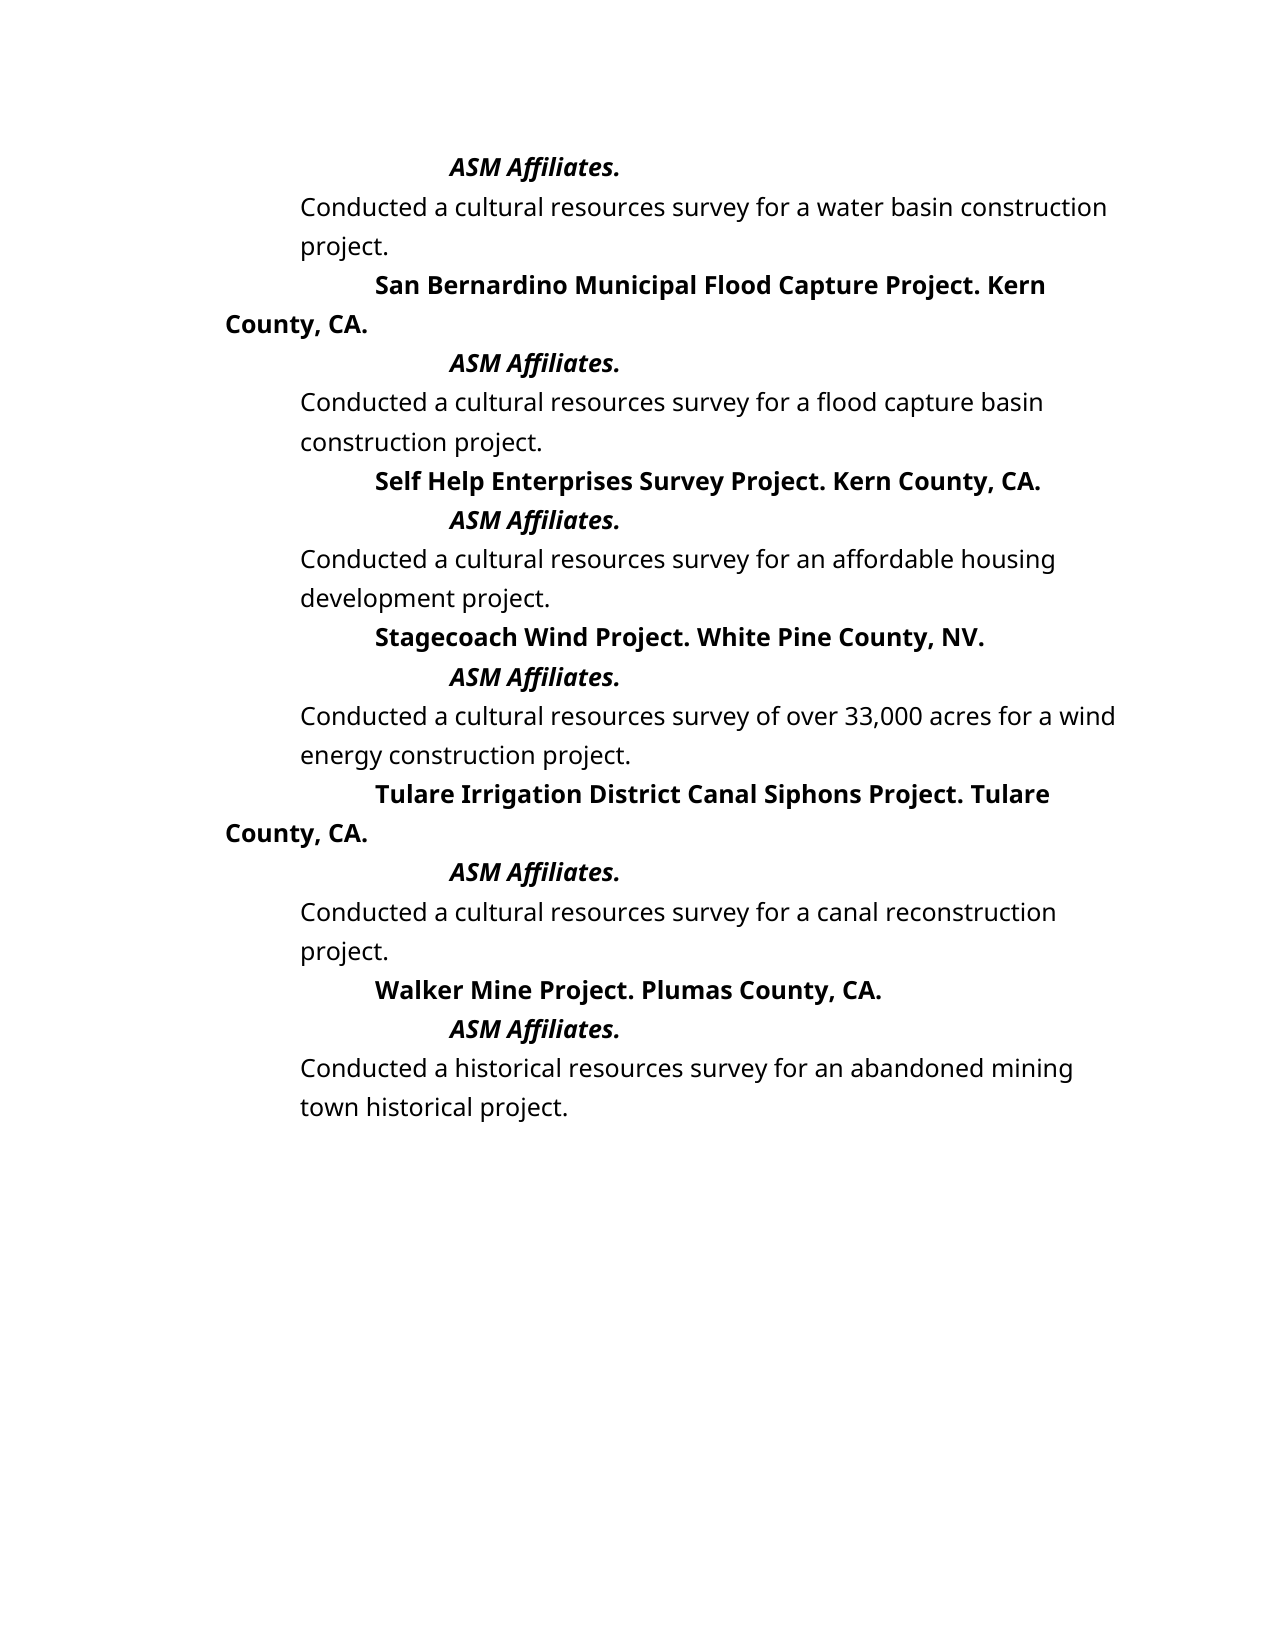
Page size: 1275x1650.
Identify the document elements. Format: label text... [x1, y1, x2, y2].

text ASM Affiliates. [225, 659, 1125, 693]
text Walker Mine Project. Plumas County, CA. [225, 972, 1125, 1007]
text ASM Affiliates. [225, 346, 1125, 380]
text Conducted a historical resources survey for an abandoned mining town historical project. [225, 1051, 1125, 1124]
text Conducted a cultural resources survey for a water basin construction project. [225, 189, 1125, 262]
text Self Help Enterprises Survey Project. Kern County, CA. [225, 463, 1125, 497]
text Conducted a cultural resources survey for an affordable housing development project. [225, 542, 1125, 615]
text Conducted a cultural resources survey of over 33,000 acres for a wind energy construction project. [225, 698, 1125, 772]
text Tulare Irrigation District Canal Siphons Project. Tulare County, CA. [225, 777, 1125, 850]
text ASM Affiliates. [225, 150, 1125, 184]
text Conducted a cultural resources survey for a flood capture basin construction project. [225, 385, 1125, 458]
text Conducted a cultural resources survey for a canal reconstruction project. [225, 894, 1125, 967]
text San Bernardino Municipal Flood Capture Project. Kern County, CA. [225, 267, 1125, 341]
text Stagecoach Wind Project. White Pine County, NV. [225, 620, 1125, 654]
text ASM Affiliates. [225, 502, 1125, 537]
text ASM Affiliates. [225, 1012, 1125, 1046]
text ASM Affiliates. [225, 855, 1125, 889]
